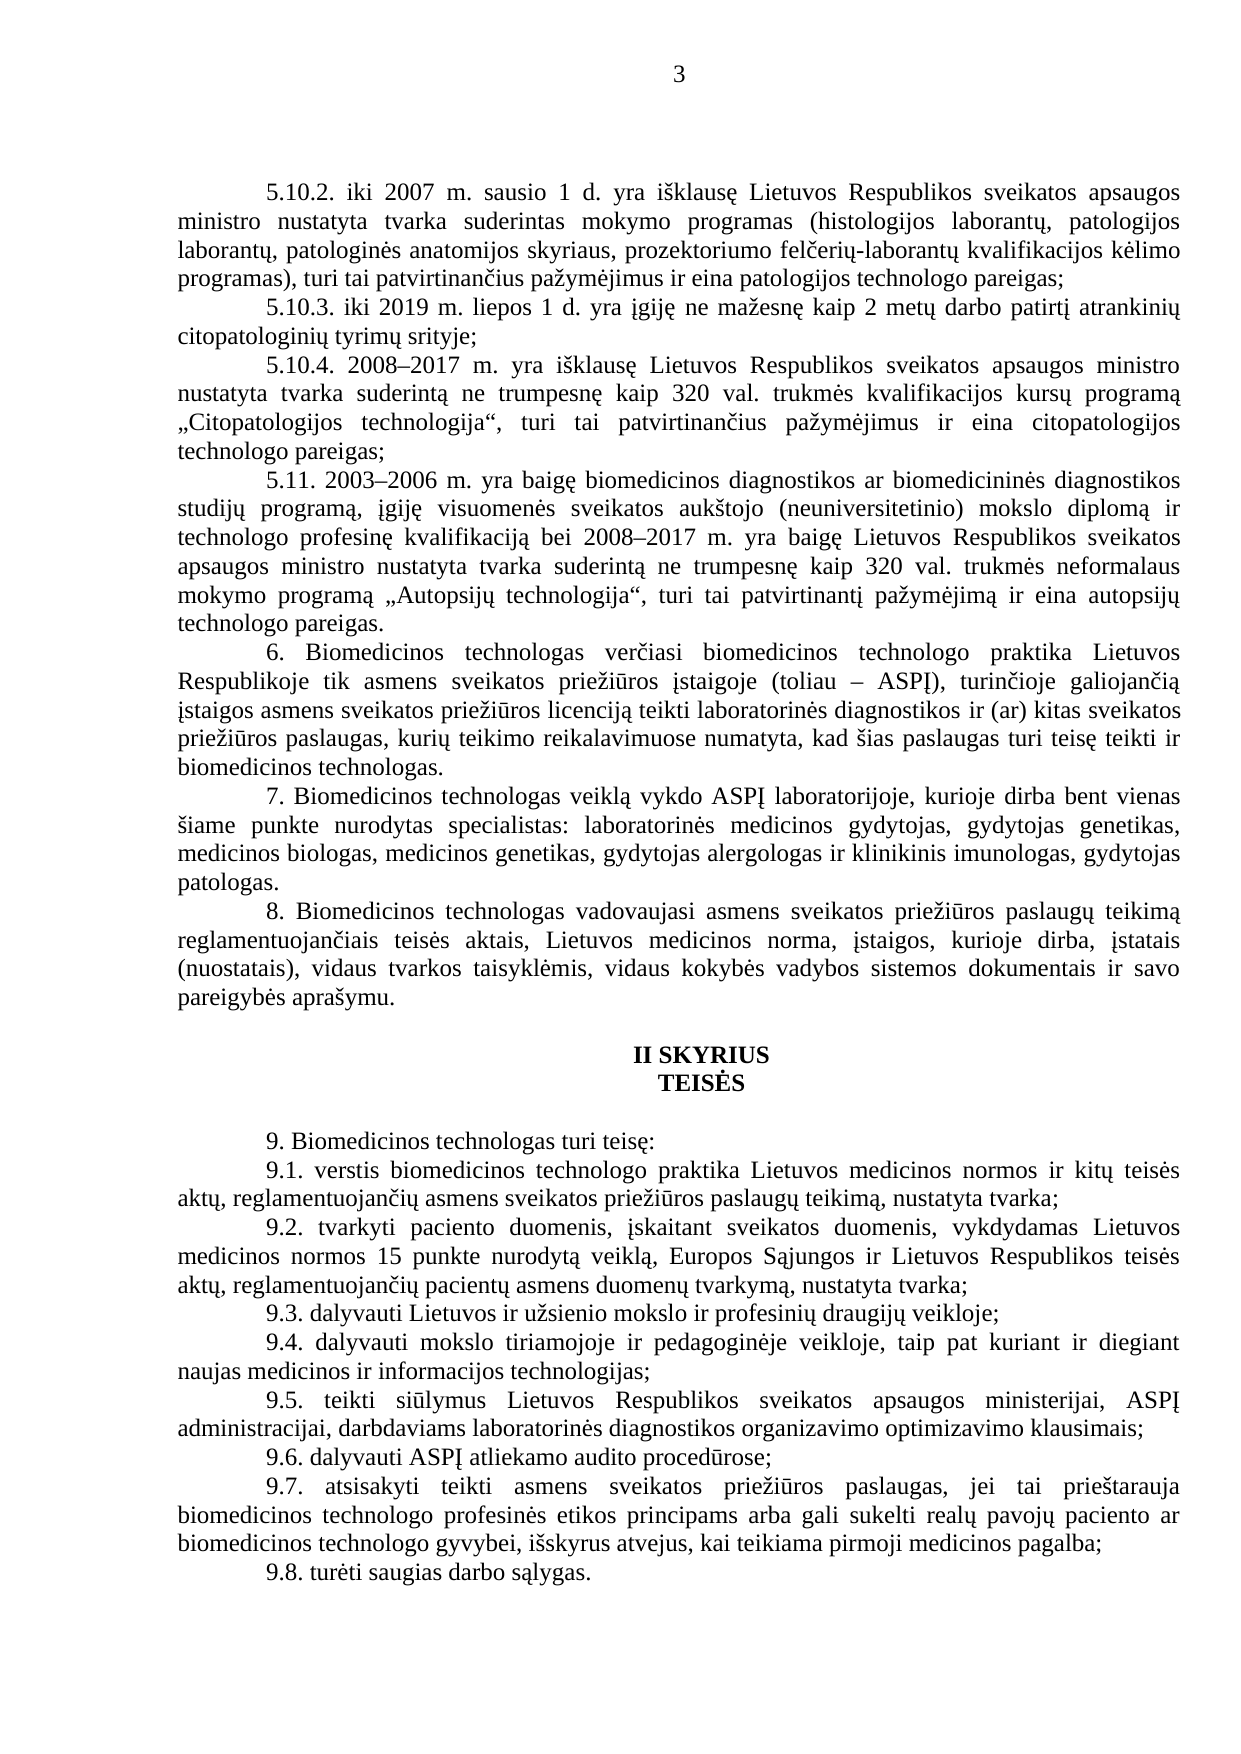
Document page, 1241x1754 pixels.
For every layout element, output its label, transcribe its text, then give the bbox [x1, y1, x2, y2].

text 9.6. dalyvauti ASPĮ atliekamo audito procedūrose; [177, 1442, 1181, 1471]
text 6. Biomedicinos technologas verčiasi biomedicinos technologo praktika Lietuvos Respublikoje tik asmens sveikatos priežiūros įstaigoje (toliau – ASPĮ), turinčioje galiojančią įstaigos asmens sveikatos priežiūros licenciją teikti laboratorinės diagnostikos ir (ar) kitas sveikatos priežiūros paslaugas, kurių teikimo reikalavimuose numatyta, kad šias paslaugas turi teisę teikti ir biomedicinos technologas. [177, 637, 1181, 781]
text 8. Biomedicinos technologas vadovaujasi asmens sveikatos priežiūros paslaugų teikimą reglamentuojančiais teisės aktais, Lietuvos medicinos norma, įstaigos, kurioje dirba, įstatais (nuostatais), vidaus tvarkos taisyklėmis, vidaus kokybės vadybos sistemos dokumentais ir savo pareigybės aprašymu. [177, 896, 1181, 1011]
text 9.7. atsisakyti teikti asmens sveikatos priežiūros paslaugas, jei tai prieštarauja biomedicinos technologo profesinės etikos principams arba gali sukelti realų pavojų paciento ar biomedicinos technologo gyvybei, išskyrus atvejus, kai teikiama pirmoji medicinos pagalba; [177, 1471, 1181, 1557]
text TEISĖS [177, 1068, 1181, 1097]
text 5.10.2. iki 2007 m. sausio 1 d. yra išklausę Lietuvos Respublikos sveikatos apsaugos ministro nustatyta tvarka suderintas mokymo programas (histologijos laborantų, patologijos laborantų, patologinės anatomijos skyriaus, prozektoriumo felčerių-laborantų kvalifikacijos kėlimo programas), turi tai patvirtinančius pažymėjimus ir eina patologijos technologo pareigas; [177, 177, 1181, 292]
text 5.11. 2003–2006 m. yra baigę biomedicinos diagnostikos ar biomedicininės diagnostikos studijų programą, įgiję visuomenės sveikatos aukštojo (neuniversitetinio) mokslo diplomą ir technologo profesinę kvalifikaciją bei 2008–2017 m. yra baigę Lietuvos Respublikos sveikatos apsaugos ministro nustatyta tvarka suderintą ne trumpesnę kaip 320 val. trukmės neformalaus mokymo programą „Autopsijų technologija“, turi tai patvirtinantį pažymėjimą ir eina autopsijų technologo pareigas. [177, 465, 1181, 637]
text 9. Biomedicinos technologas turi teisę: [177, 1126, 1181, 1155]
text 9.2. tvarkyti paciento duomenis, įskaitant sveikatos duomenis, vykdydamas Lietuvos medicinos normos 15 punkte nurodytą veiklą, Europos Sąjungos ir Lietuvos Respublikos teisės aktų, reglamentuojančių pacientų asmens duomenų tvarkymą, nustatyta tvarka; [177, 1212, 1181, 1298]
text 7. Biomedicinos technologas veiklą vykdo ASPĮ laboratorijoje, kurioje dirba bent vienas šiame punkte nurodytas specialistas: laboratorinės medicinos gydytojas, gydytojas genetikas, medicinos biologas, medicinos genetikas, gydytojas alergologas ir klinikinis imunologas, gydytojas patologas. [177, 781, 1181, 896]
text 9.1. verstis biomedicinos technologo praktika Lietuvos medicinos normos ir kitų teisės aktų, reglamentuojančių asmens sveikatos priežiūros paslaugų teikimą, nustatyta tvarka; [177, 1155, 1181, 1212]
text 9.5. teikti siūlymus Lietuvos Respublikos sveikatos apsaugos ministerijai, ASPĮ administracijai, darbdaviams laboratorinės diagnostikos organizavimo optimizavimo klausimais; [177, 1385, 1181, 1442]
text 5.10.3. iki 2019 m. liepos 1 d. yra įgiję ne mažesnę kaip 2 metų darbo patirtį atrankinių citopatologinių tyrimų srityje; [177, 292, 1181, 350]
text 9.3. dalyvauti Lietuvos ir užsienio mokslo ir profesinių draugijų veikloje; [177, 1298, 1181, 1327]
text II SKYRIUS [177, 1040, 1181, 1068]
text 9.4. dalyvauti mokslo tiriamojoje ir pedagoginėje veikloje, taip pat kuriant ir diegiant naujas medicinos ir informacijos technologijas; [177, 1327, 1181, 1385]
text 5.10.4. 2008–2017 m. yra išklausę Lietuvos Respublikos sveikatos apsaugos ministro nustatyta tvarka suderintą ne trumpesnę kaip 320 val. trukmės kvalifikacijos kursų programą „Citopatologijos technologija“, turi tai patvirtinančius pažymėjimus ir eina citopatologijos technologo pareigas; [177, 350, 1181, 465]
text 9.8. turėti saugias darbo sąlygas. [177, 1557, 1181, 1586]
